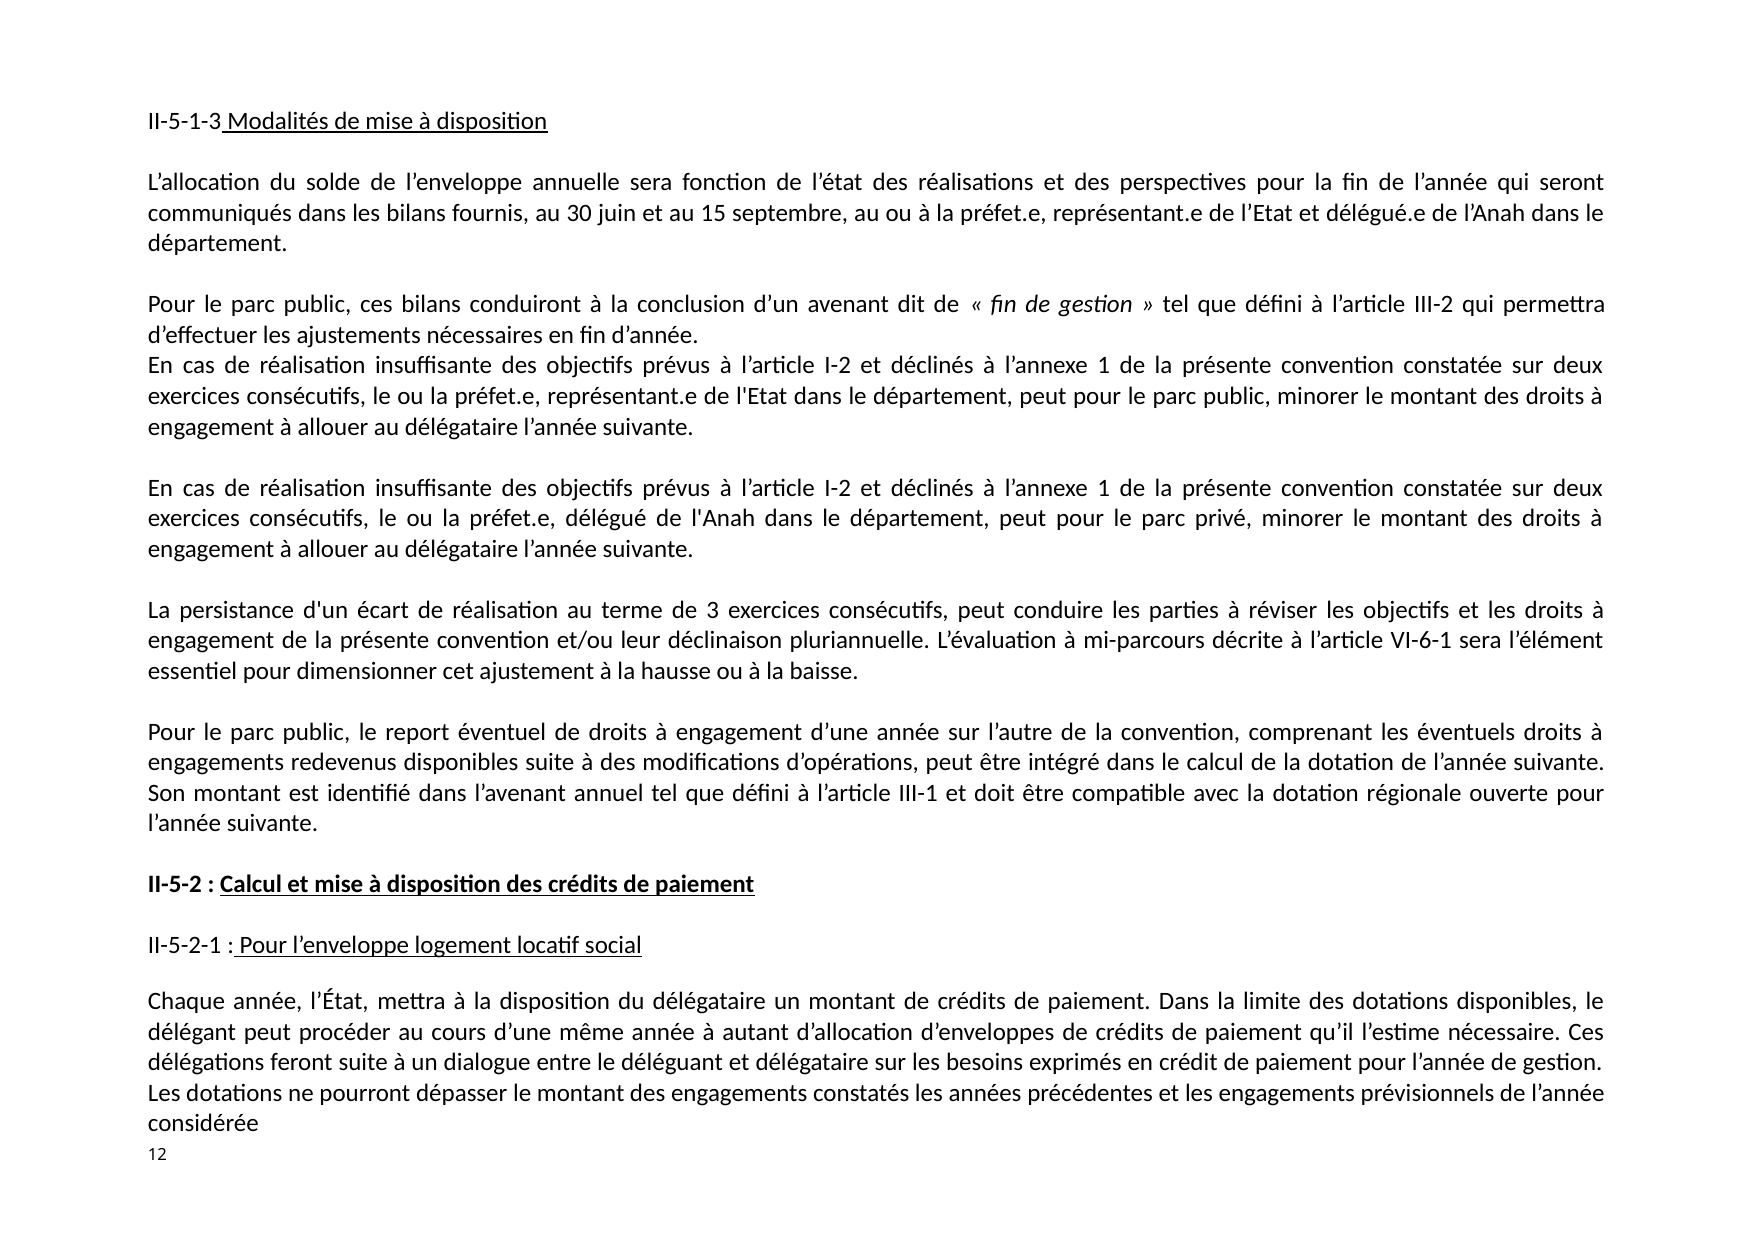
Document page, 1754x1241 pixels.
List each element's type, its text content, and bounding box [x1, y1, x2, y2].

text Pour le parc public, ces bilans conduiront à la conclusion d’un avenant dit de « fin de gestion » tel que défini à l’article III-2 qui permettra d’effectuer les ajustements nécessaires en fin d’année. [148, 289, 1606, 350]
text Chaque année, l’État, mettra à la disposition du délégataire un montant de crédits de paiement. Dans la limite des dotations disponibles, le délégant peut procéder au cours d’une même année à autant d’allocation d’enveloppes de crédits de paiement qu’il l’estime nécessaire. Ces délégations feront suite à un dialogue entre le déléguant et délégataire sur les besoins exprimés en crédit de paiement pour l’année de gestion. Les dotations ne pourront dépasser le montant des engagements constatés les années précédentes et les engagements prévisionnels de l’année considérée [148, 986, 1606, 1138]
text II-5-1-3 Modalités de mise à disposition [148, 106, 1606, 136]
text II-5-2-1 : Pour l’enveloppe logement locatif social [148, 929, 1606, 960]
text En cas de réalisation insuffisante des objectifs prévus à l’article I-2 et déclinés à l’annexe 1 de la présente convention constatée sur deux exercices consécutifs, le ou la préfet.e, délégué de l'Anah dans le département, peut pour le parc privé, minorer le montant des droits à engagement à allouer au délégataire l’année suivante. [148, 472, 1606, 563]
text Pour le parc public, le report éventuel de droits à engagement d’une année sur l’autre de la convention, comprenant les éventuels droits à engagements redevenus disponibles suite à des modifications d’opérations, peut être intégré dans le calcul de la dotation de l’année suivante. Son montant est identifié dans l’avenant annuel tel que défini à l’article III-1 et doit être compatible avec la dotation régionale ouverte pour l’année suivante. [148, 716, 1606, 838]
text La persistance d'un écart de réalisation au terme de 3 exercices consécutifs, peut conduire les parties à réviser les objectifs et les droits à engagement de la présente convention et/ou leur déclinaison pluriannuelle. L’évaluation à mi-parcours décrite à l’article VI-6-1 sera l’élément essentiel pour dimensionner cet ajustement à la hausse ou à la baisse. [148, 594, 1606, 685]
text En cas de réalisation insuffisante des objectifs prévus à l’article I-2 et déclinés à l’annexe 1 de la présente convention constatée sur deux exercices consécutifs, le ou la préfet.e, représentant.e de l'Etat dans le département, peut pour le parc public, minorer le montant des droits à engagement à allouer au délégataire l’année suivante. [148, 350, 1606, 441]
text L’allocation du solde de l’enveloppe annuelle sera fonction de l’état des réalisations et des perspectives pour la fin de l’année qui seront communiqués dans les bilans fournis, au 30 juin et au 15 septembre, au ou à la préfet.e, représentant.e de l’Etat et délégué.e de l’Anah dans le département. [148, 167, 1606, 258]
text II-5-2 : Calcul et mise à disposition des crédits de paiement [148, 868, 1606, 899]
